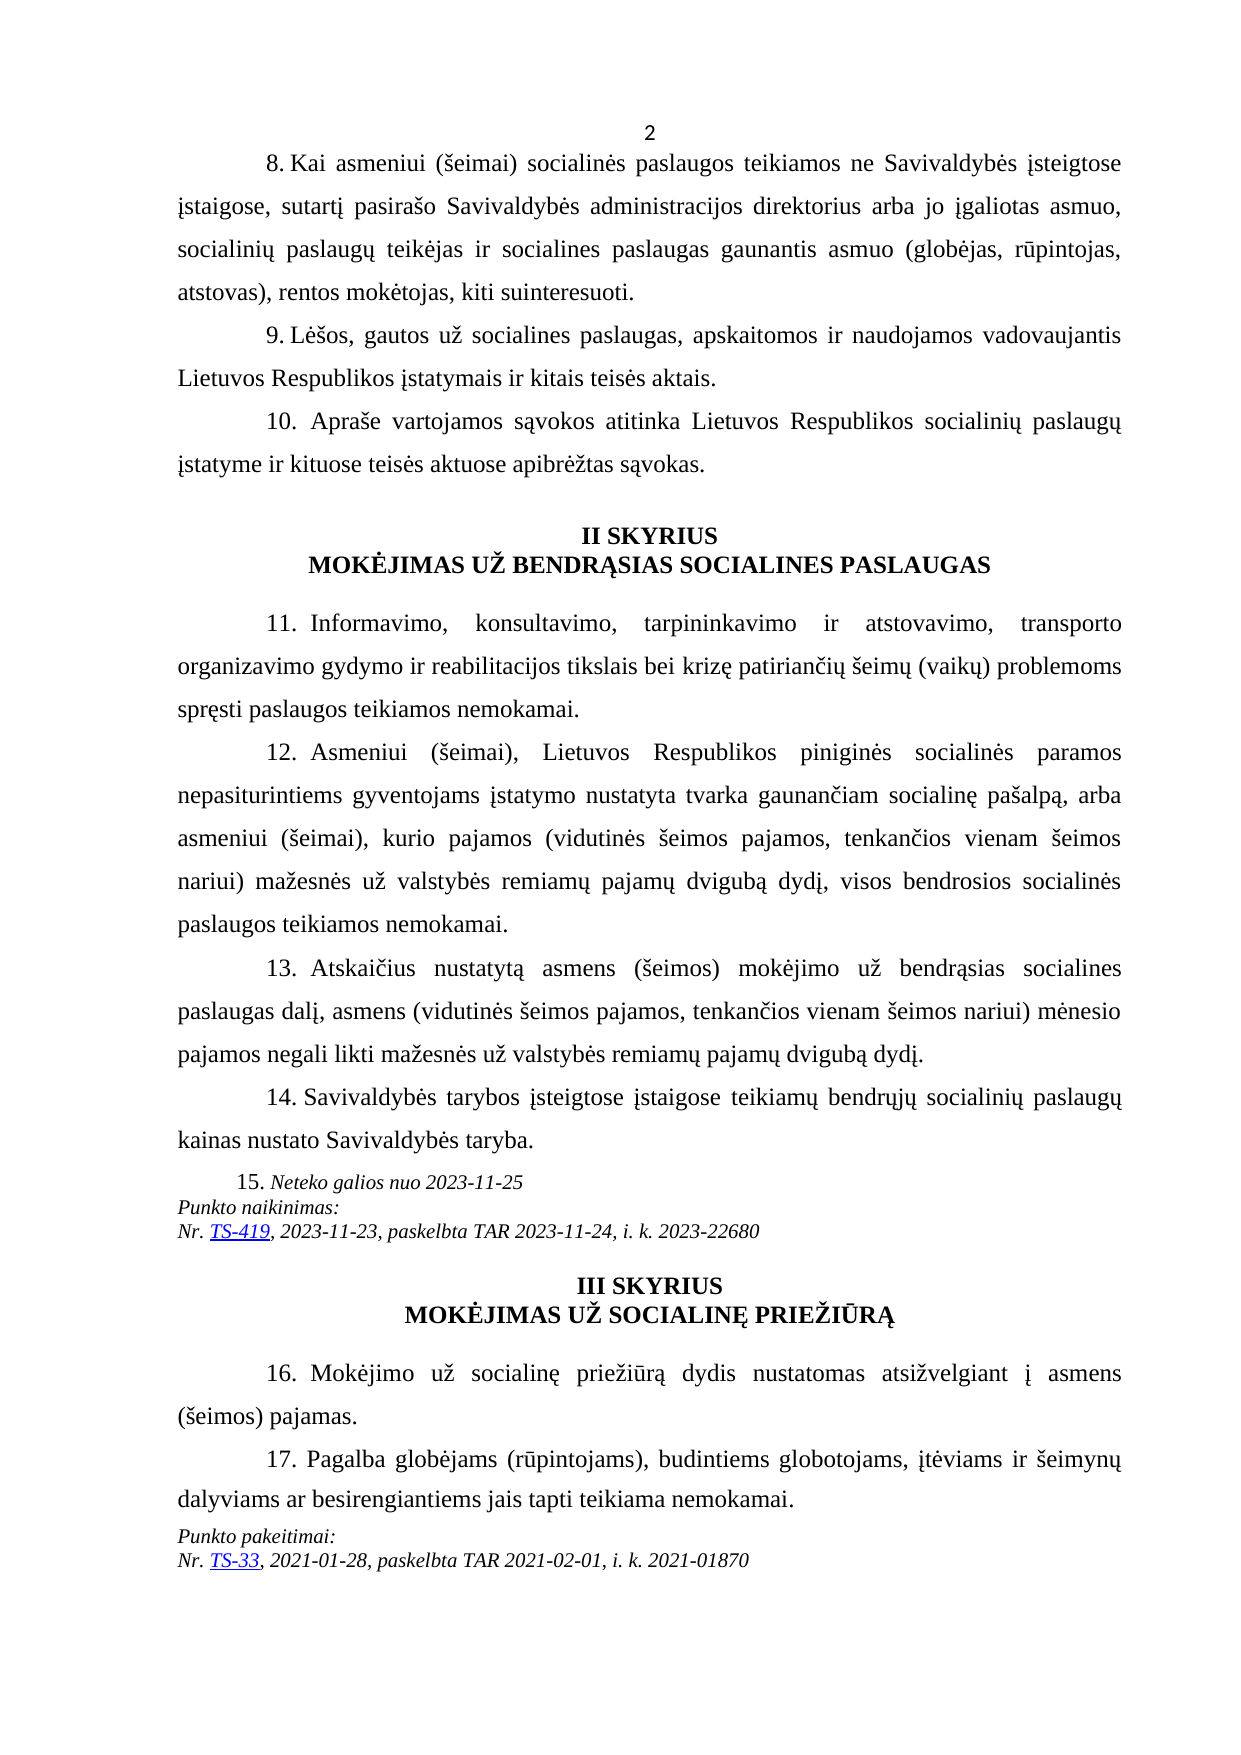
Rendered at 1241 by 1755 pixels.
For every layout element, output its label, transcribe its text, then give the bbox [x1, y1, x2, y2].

text 8. Kai asmeniui (šeimai) socialinės paslaugos teikiamos ne Savivaldybės įsteigtose įstaigose, sutartį pasirašo Savivaldybės administracijos direktorius arba jo įgaliotas asmuo, socialinių paslaugų teikėjas ir socialines paslaugas gaunantis asmuo (globėjas, rūpintojas, atstovas), rentos mokėtojas, kiti suinteresuoti. [177, 148, 1122, 306]
text 17. Pagalba globėjams (rūpintojams), budintiems globotojams, įtėviams ir šeimynų dalyviams ar besirengiantiems jais tapti teikiama nemokamai. [177, 1444, 1122, 1513]
text 15. Neteko galios nuo 2023-11-25 [177, 1168, 1122, 1194]
text Nr. TS-419, 2023-11-23, paskelbta TAR 2023-11-24, i. k. 2023-22680 [177, 1219, 1122, 1243]
text 11. Informavimo, konsultavimo, tarpininkavimo ir atstovavimo, transporto organizavimo gydymo ir reabilitacijos tikslais bei krizę patiriančių šeimų (vaikų) problemoms spręsti paslaugos teikiamos nemokamai. [177, 608, 1122, 723]
text 16. Mokėjimo už socialinę priežiūrą dydis nustatomas atsižvelgiant į asmens (šeimos) pajamas. [177, 1358, 1122, 1429]
text 10. Apraše vartojamos sąvokos atitinka Lietuvos Respublikos socialinių paslaugų įstatyme ir kituose teisės aktuose apibrėžtas sąvokas. [177, 406, 1122, 478]
text 14. Savivaldybės tarybos įsteigtose įstaigose teikiamų bendrųjų socialinių paslaugų kainas nustato Savivaldybės taryba. [177, 1082, 1122, 1154]
text Nr. TS-33, 2021-01-28, paskelbta TAR 2021-02-01, i. k. 2021-01870 [177, 1548, 1122, 1572]
text Punkto pakeitimai: [177, 1524, 1122, 1548]
text 12. Asmeniui (šeimai), Lietuvos Respublikos piniginės socialinės paramos nepasiturintiems gyventojams įstatymo nustatyta tvarka gaunančiam socialinę pašalpą, arba asmeniui (šeimai), kurio pajamos (vidutinės šeimos pajamos, tenkančios vienam šeimos nariui) mažesnės už valstybės remiamų pajamų dvigubą dydį, visos bendrosios socialinės paslaugos teikiamos nemokamai. [177, 737, 1122, 938]
text II SKYRIUS [177, 521, 1122, 550]
text MOKĖJIMAS UŽ BENDRĄSIAS SOCIALINES PASLAUGAS [177, 550, 1122, 579]
text MOKĖJIMAS UŽ SOCIALINĘ PRIEŽIŪRĄ [177, 1300, 1122, 1329]
text 13. Atskaičius nustatytą asmens (šeimos) mokėjimo už bendrąsias socialines paslaugas dalį, asmens (vidutinės šeimos pajamos, tenkančios vienam šeimos nariui) mėnesio pajamos negali likti mažesnės už valstybės remiamų pajamų dvigubą dydį. [177, 953, 1122, 1068]
text 9. Lėšos, gautos už socialines paslaugas, apskaitomos ir naudojamos vadovaujantis Lietuvos Respublikos įstatymais ir kitais teisės aktais. [177, 320, 1122, 392]
text Punkto naikinimas: [177, 1194, 1122, 1219]
text III SKYRIUS [177, 1271, 1122, 1300]
